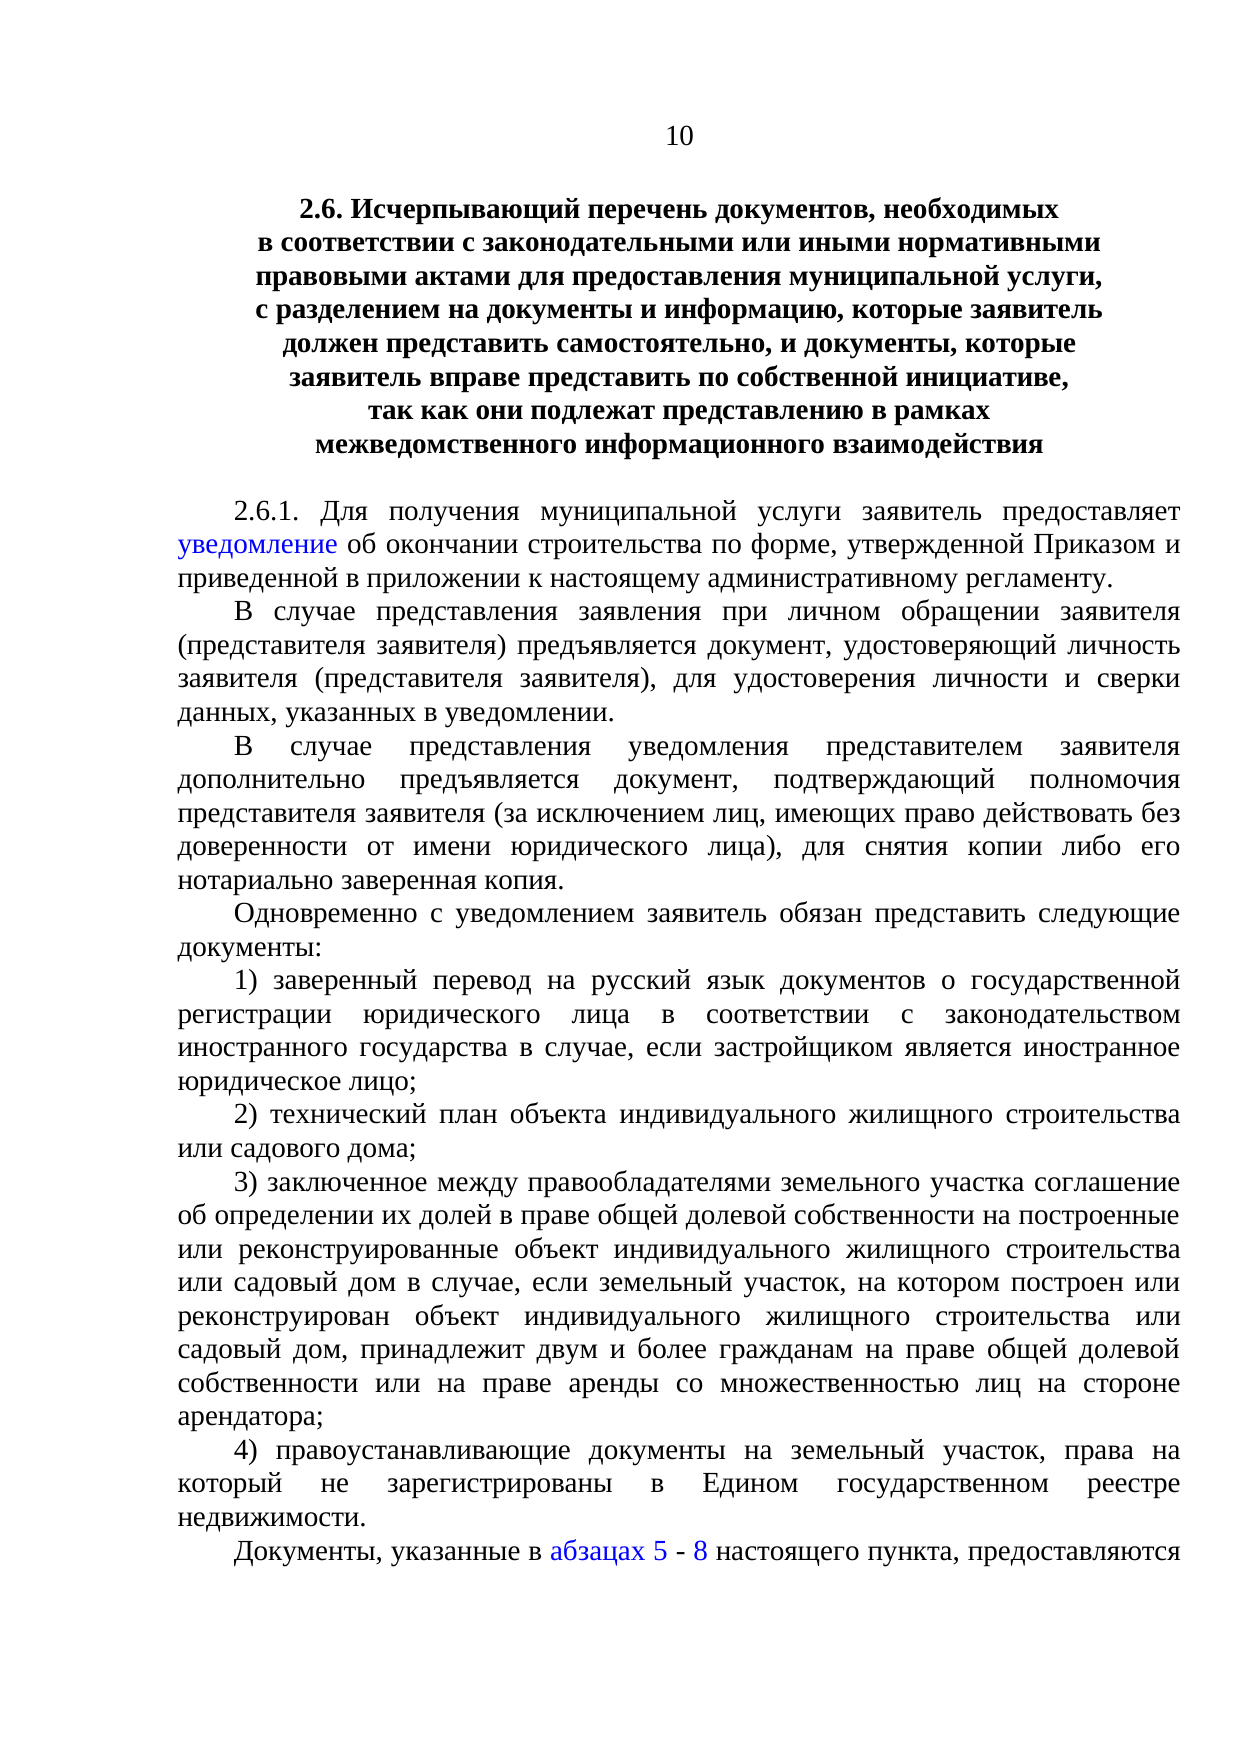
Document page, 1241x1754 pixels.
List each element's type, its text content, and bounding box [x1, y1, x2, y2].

text 4) правоустанавливающие документы на земельный участок, права на который не зарегистрированы в Едином государственном реестре недвижимости. [177, 1432, 1181, 1533]
text межведомственного информационного взаимодействия [177, 426, 1181, 459]
text Документы, указанные в абзацах 5 - 8 настоящего пункта, предоставляются [177, 1533, 1181, 1566]
text 3) заключенное между правообладателями земельного участка соглашение об определении их долей в праве общей долевой собственности на построенные или реконструированные объект индивидуального жилищного строительства или садовый дом в случае, если земельный участок, на котором построен или реконструирован объект индивидуального жилищного строительства или садовый дом, принадлежит двум и более гражданам на праве общей долевой собственности или на праве аренды со множественностью лиц на стороне арендатора; [177, 1164, 1181, 1432]
text 2.6.1. Для получения муниципальной услуги заявитель предоставляет уведомление об окончании строительства по форме, утвержденной Приказом и приведенной в приложении к настоящему административному регламенту. [177, 493, 1181, 594]
text 1) заверенный перевод на русский язык документов о государственной регистрации юридического лица в соответствии с законодательством иностранного государства в случае, если застройщиком является иностранное юридическое лицо; [177, 963, 1181, 1097]
text заявитель вправе представить по собственной инициативе, [177, 359, 1181, 392]
text В случае представления уведомления представителем заявителя дополнительно предъявляется документ, подтверждающий полномочия представителя заявителя (за исключением лиц, имеющих право действовать без доверенности от имени юридического лица), для снятия копии либо его нотариально заверенная копия. [177, 728, 1181, 896]
text в соответствии с законодательными или иными нормативными [177, 225, 1181, 258]
text с разделением на документы и информацию, которые заявитель [177, 292, 1181, 325]
text 2) технический план объекта индивидуального жилищного строительства или садового дома; [177, 1097, 1181, 1164]
text Одновременно с уведомлением заявитель обязан представить следующие документы: [177, 896, 1181, 963]
text должен представить самостоятельно, и документы, которые [177, 325, 1181, 359]
text правовыми актами для предоставления муниципальной услуги, [177, 258, 1181, 292]
text так как они подлежат представлению в рамках [177, 392, 1181, 426]
text В случае представления заявления при личном обращении заявителя (представителя заявителя) предъявляется документ, удостоверяющий личность заявителя (представителя заявителя), для удостоверения личности и сверки данных, указанных в уведомлении. [177, 594, 1181, 728]
text 2.6. Исчерпывающий перечень документов, необходимых [177, 191, 1181, 225]
